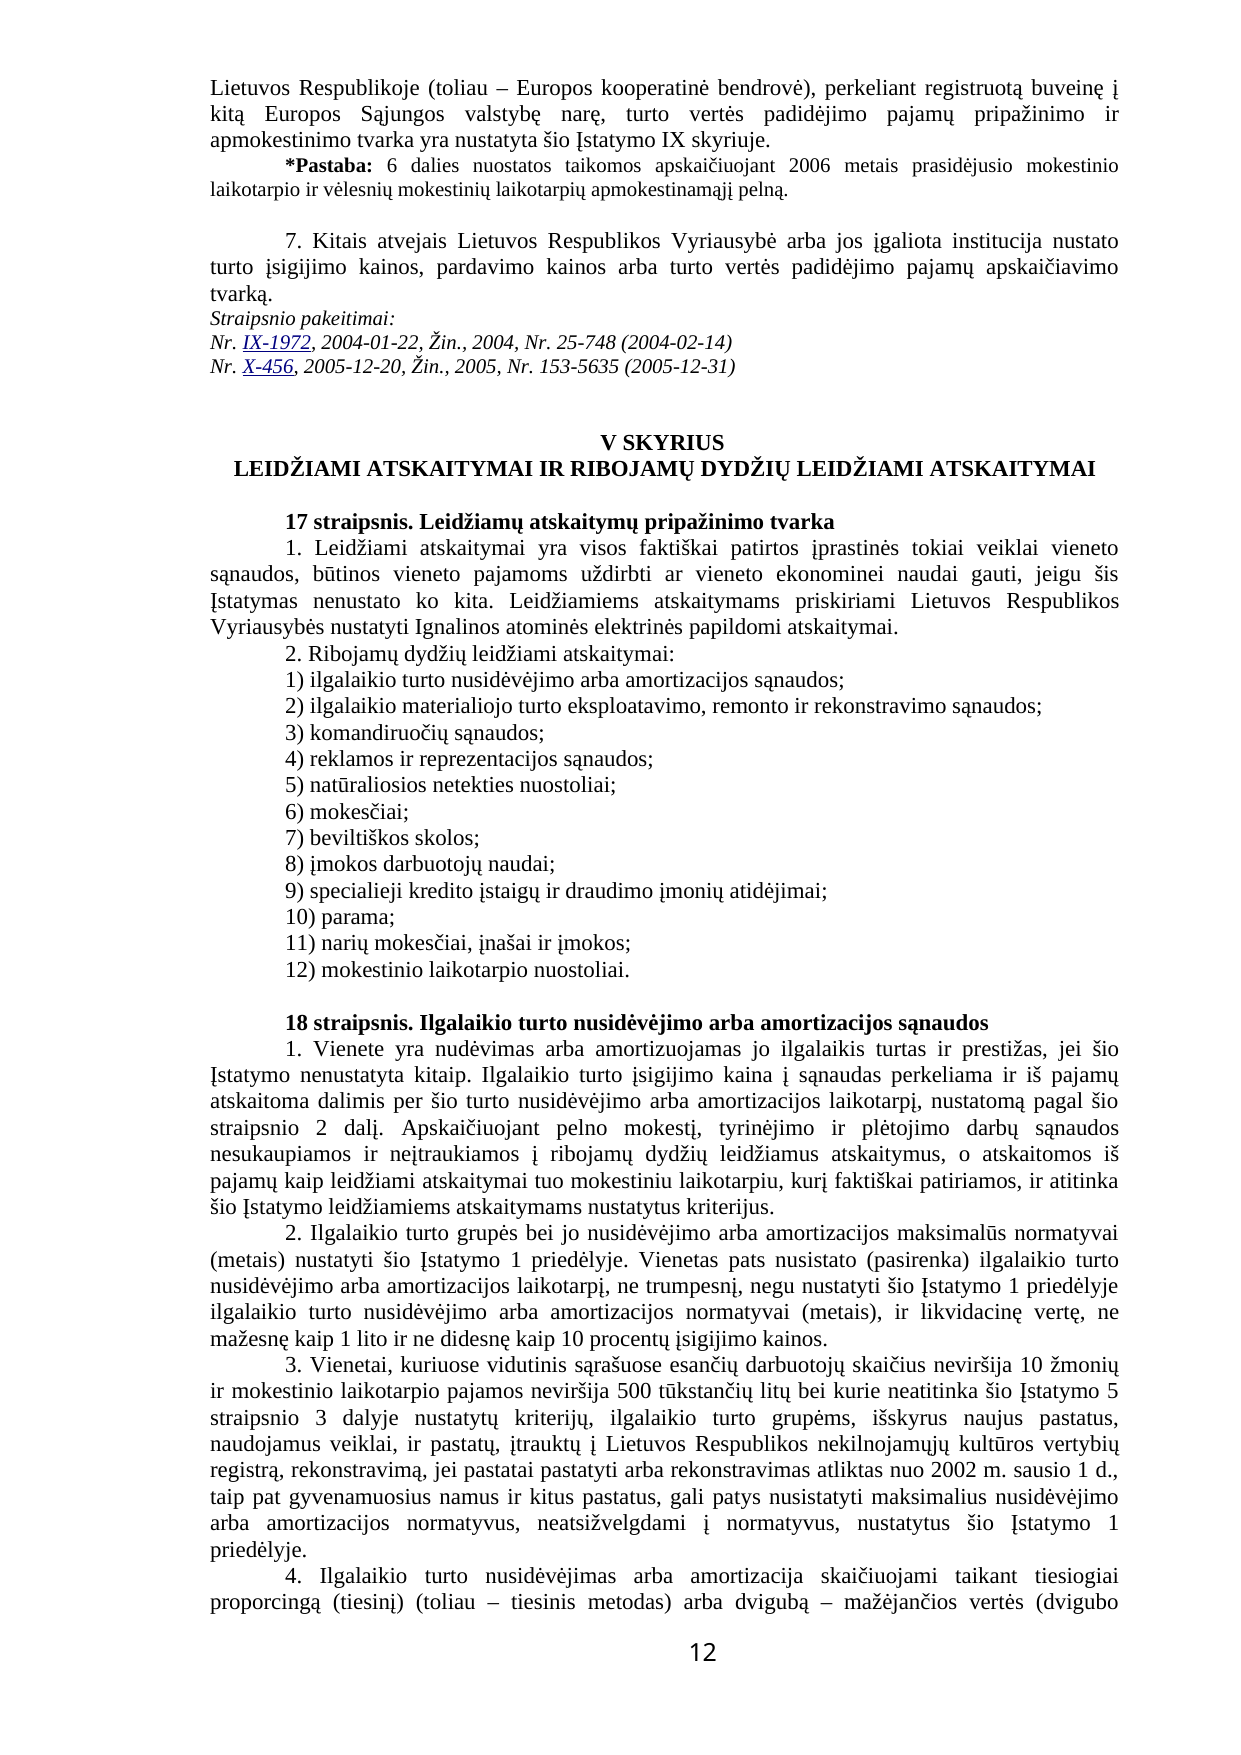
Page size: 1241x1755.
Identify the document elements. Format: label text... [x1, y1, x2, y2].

text 17 straipsnis. Leidžiamų atskaitymų pripažinimo tvarka [210, 508, 1120, 534]
text 9) specialieji kredito įstaigų ir draudimo įmonių atidėjimai; [210, 877, 1120, 903]
text 7. Kitais atvejais Lietuvos Respublikos Vyriausybė arba jos įgaliota institucija nustato turto įsigijimo kainos, pardavimo kainos arba turto vertės padidėjimo pajamų apskaičiavimo tvarką. [210, 227, 1120, 306]
text 2) ilgalaikio materialiojo turto eksploatavimo, remonto ir rekonstravimo sąnaudos; [210, 692, 1120, 719]
text 5) natūraliosios netekties nuostoliai; [210, 771, 1120, 798]
text 2. Ribojamų dydžių leidžiami atskaitymai: [210, 639, 1120, 666]
text 3. Vienetai, kuriuose vidutinis sąrašuose esančių darbuotojų skaičius neviršija 10 žmonių ir mokestinio laikotarpio pajamos neviršija 500 tūkstančių litų bei kurie neatitinka šio Įstatymo 5 straipsnio 3 dalyje nustatytų kriterijų, ilgalaikio turto grupėms, išskyrus naujus pastatus, naudojamus veiklai, ir pastatų, įtrauktų į Lietuvos Respublikos nekilnojamųjų kultūros vertybių registrą, rekonstravimą, jei pastatai pastatyti arba rekonstravimas atliktas nuo 2002 m. sausio 1 d., taip pat gyvenamuosius namus ir kitus pastatus, gali patys nusistatyti maksimalius nusidėvėjimo arba amortizacijos normatyvus, neatsižvelgdami į normatyvus, nustatytus šio Įstatymo 1 priedėlyje. [210, 1351, 1120, 1562]
text 12) mokestinio laikotarpio nuostoliai. [210, 956, 1120, 982]
text 6) mokesčiai; [210, 798, 1120, 824]
text 1. Vienete yra nudėvimas arba amortizuojamas jo ilgalaikis turtas ir prestižas, jei šio Įstatymo nenustatyta kitaip. Ilgalaikio turto įsigijimo kaina į sąnaudas perkeliama ir iš pajamų atskaitoma dalimis per šio turto nusidėvėjimo arba amortizacijos laikotarpį, nustatomą pagal šio straipsnio 2 dalį. Apskaičiuojant pelno mokestį, tyrinėjimo ir plėtojimo darbų sąnaudos nesukaupiamos ir neįtraukiamos į ribojamų dydžių leidžiamus atskaitymus, o atskaitomos iš pajamų kaip leidžiami atskaitymai tuo mokestiniu laikotarpiu, kurį faktiškai patiriamos, ir atitinka šio Įstatymo leidžiamiems atskaitymams nustatytus kriterijus. [210, 1035, 1120, 1219]
subtitle V SKYRIUS [210, 429, 1120, 455]
text Straipsnio pakeitimai: [210, 306, 1120, 330]
text 4. Ilgalaikio turto nusidėvėjimas arba amortizacija skaičiuojami taikant tiesiogiai proporcingą (tiesinį) (toliau – tiesinis metodas) arba dvigubą – mažėjančios vertės (dvigubo [210, 1562, 1120, 1615]
text 8) įmokos darbuotojų naudai; [210, 850, 1120, 877]
text Nr. X-456, 2005-12-20, Žin., 2005, Nr. 153-5635 (2005-12-31) [210, 354, 1120, 378]
text 3) komandiruočių sąnaudos; [210, 719, 1120, 745]
text 18 straipsnis. Ilgalaikio turto nusidėvėjimo arba amortizacijos sąnaudos [210, 1008, 1120, 1035]
text Lietuvos Respublikoje (toliau – Europos kooperatinė bendrovė), perkeliant registruotą buveinę į kitą Europos Sąjungos valstybę narę, turto vertės padidėjimo pajamų pripažinimo ir apmokestinimo tvarka yra nustatyta šio Įstatymo IX skyriuje. [210, 73, 1120, 153]
text 1) ilgalaikio turto nusidėvėjimo arba amortizacijos sąnaudos; [210, 666, 1120, 692]
text 10) parama; [210, 903, 1120, 929]
text Nr. IX-1972, 2004-01-22, Žin., 2004, Nr. 25-748 (2004-02-14) [210, 330, 1120, 354]
text 1. Leidžiami atskaitymai yra visos faktiškai patirtos įprastinės tokiai veiklai vieneto sąnaudos, būtinos vieneto pajamoms uždirbti ar vieneto ekonominei naudai gauti, jeigu šis Įstatymas nenustato ko kita. Leidžiamiems atskaitymams priskiriami Lietuvos Respublikos Vyriausybės nustatyti Ignalinos atominės elektrinės papildomi atskaitymai. [210, 534, 1120, 639]
text 11) narių mokesčiai, įnašai ir įmokos; [210, 929, 1120, 956]
text LEIDŽIAMI ATSKAITYMAI IR RIBOJAMŲ DYDŽIŲ LEIDŽIAMI ATSKAITYMAI [210, 455, 1120, 481]
text *Pastaba: 6 dalies nuostatos taikomos apskaičiuojant 2006 metais prasidėjusio mokestinio laikotarpio ir vėlesnių mokestinių laikotarpių apmokestinamąjį pelną. [210, 153, 1120, 201]
text 2. Ilgalaikio turto grupės bei jo nusidėvėjimo arba amortizacijos maksimalūs normatyvai (metais) nustatyti šio Įstatymo 1 priedėlyje. Vienetas pats nusistato (pasirenka) ilgalaikio turto nusidėvėjimo arba amortizacijos laikotarpį, ne trumpesnį, negu nustatyti šio Įstatymo 1 priedėlyje ilgalaikio turto nusidėvėjimo arba amortizacijos normatyvai (metais), ir likvidacinę vertę, ne mažesnę kaip 1 lito ir ne didesnę kaip 10 procentų įsigijimo kainos. [210, 1219, 1120, 1351]
text 4) reklamos ir reprezentacijos sąnaudos; [210, 745, 1120, 771]
text 7) beviltiškos skolos; [210, 824, 1120, 850]
